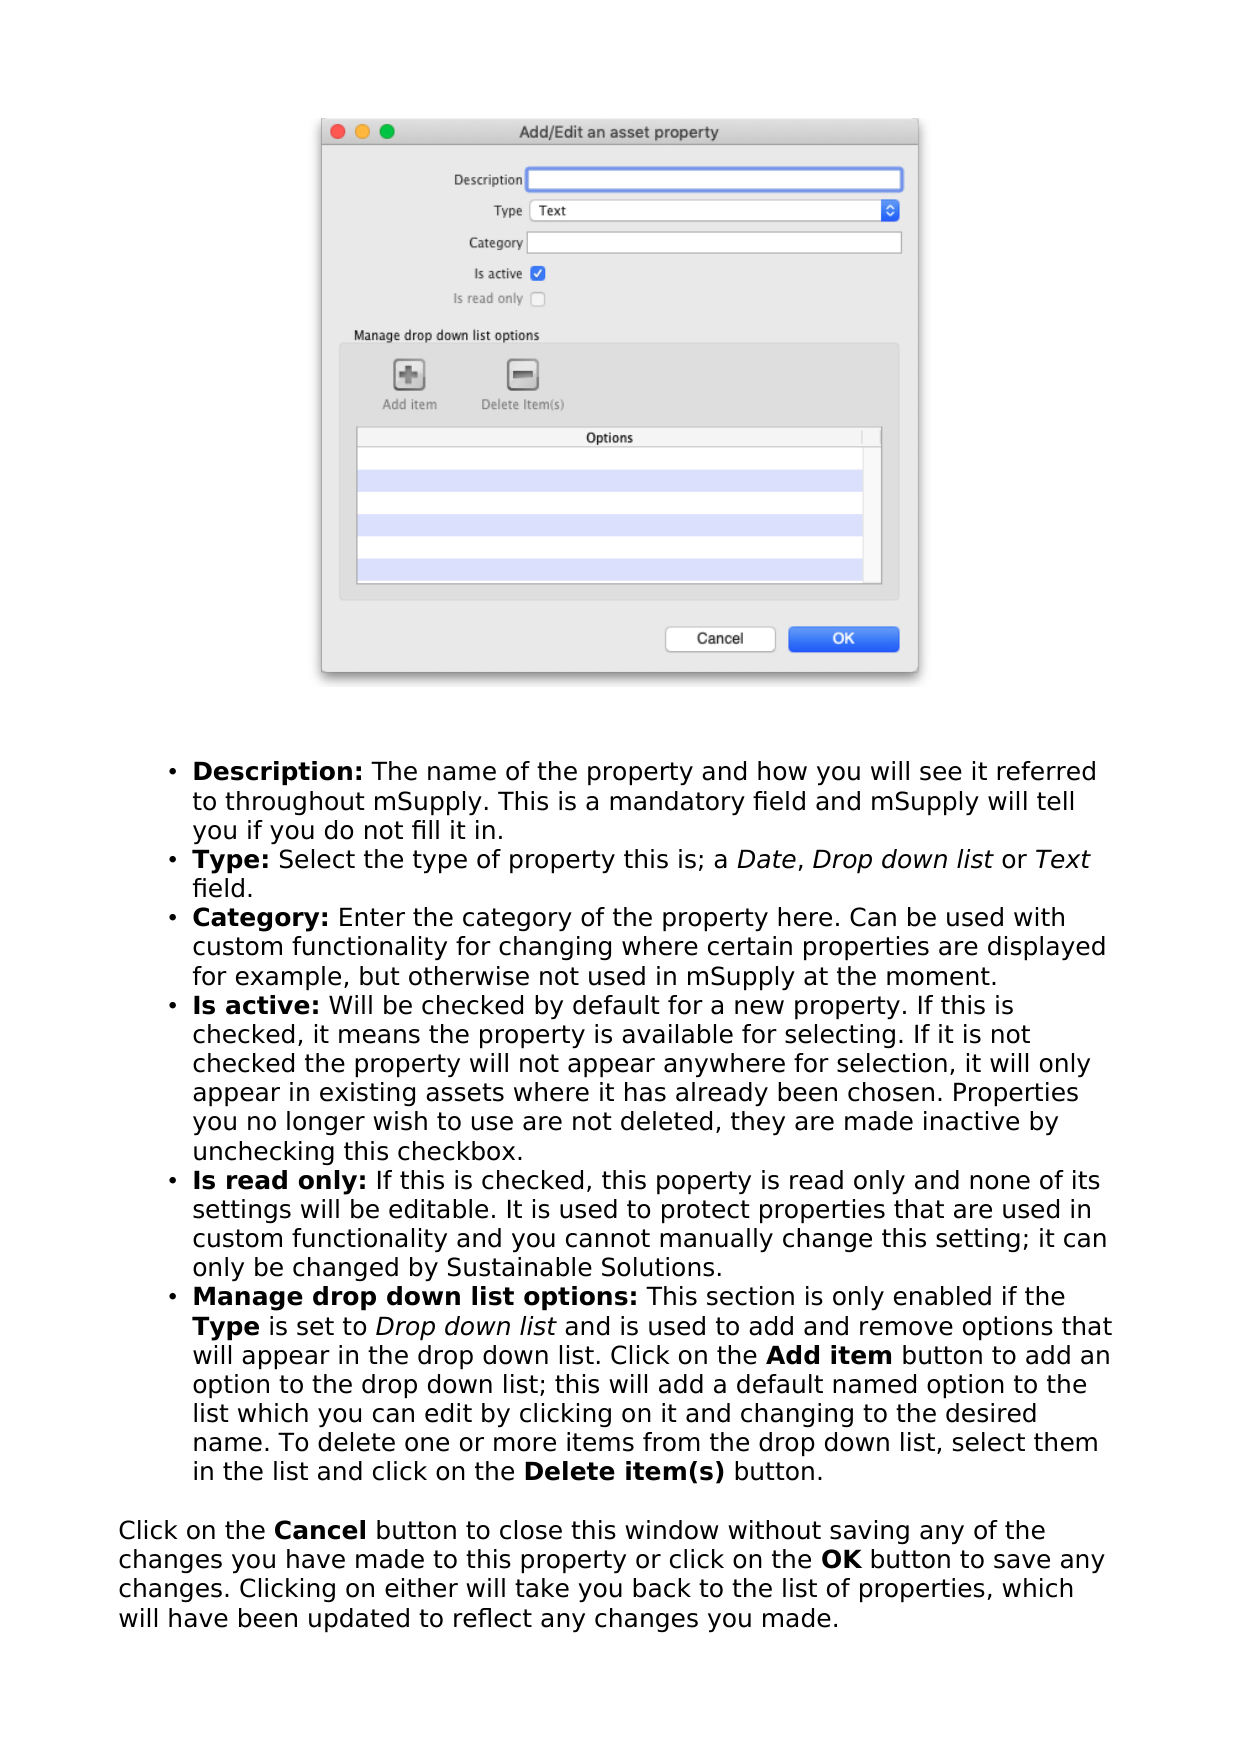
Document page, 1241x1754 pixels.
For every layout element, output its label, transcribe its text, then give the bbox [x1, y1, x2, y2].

list Is read only: If this is checked, this poperty is read only and none of its settings will be editable. It is used to protect properties that are used in custom functionality and you cannot manually change this setting; it can only be changed by Sustainable Solutions. [177, 1166, 1122, 1283]
list Is active: Will be checked by default for a new property. If this is checked, it means the property is available for selecting. If it is not checked the property will not appear anywhere for selection, it will only appear in existing assets where it has already been chosen. Properties you no longer wish to use are not deleted, they are made inactive by unchecking this checkbox. [177, 991, 1122, 1166]
text Click on the Cancel button to close this window without saving any of the changes you have made to this property or click on the OK button to save any changes. Clicking on either will take you back to the list of properties, which will have been updated to reflect any changes you made. [118, 1516, 1122, 1633]
list Type: Select the type of property this is; a Date, Drop down list or Text field. [177, 845, 1122, 903]
list Category: Enter the category of the property here. Can be used with custom functionality for changing where certain properties are displayed for example, but otherwise not used in mSupply at the moment. [177, 903, 1122, 991]
list Description: The name of the property and how you will see it referred to throughout mSupply. This is a mandatory field and mSupply will tell you if you do not fill it in. [177, 758, 1122, 845]
picture [307, 118, 933, 687]
list Manage drop down list options: This section is only enabled if the Type is set to Drop down list and is used to add and remove options that will appear in the drop down list. Click on the Add item button to add an option to the drop down list; this will add a default named option to the list which you can edit by clicking on it and changing to the desired name. To delete one or more items from the drop down list, select them in the list and click on the Delete item(s) button. [177, 1283, 1122, 1487]
